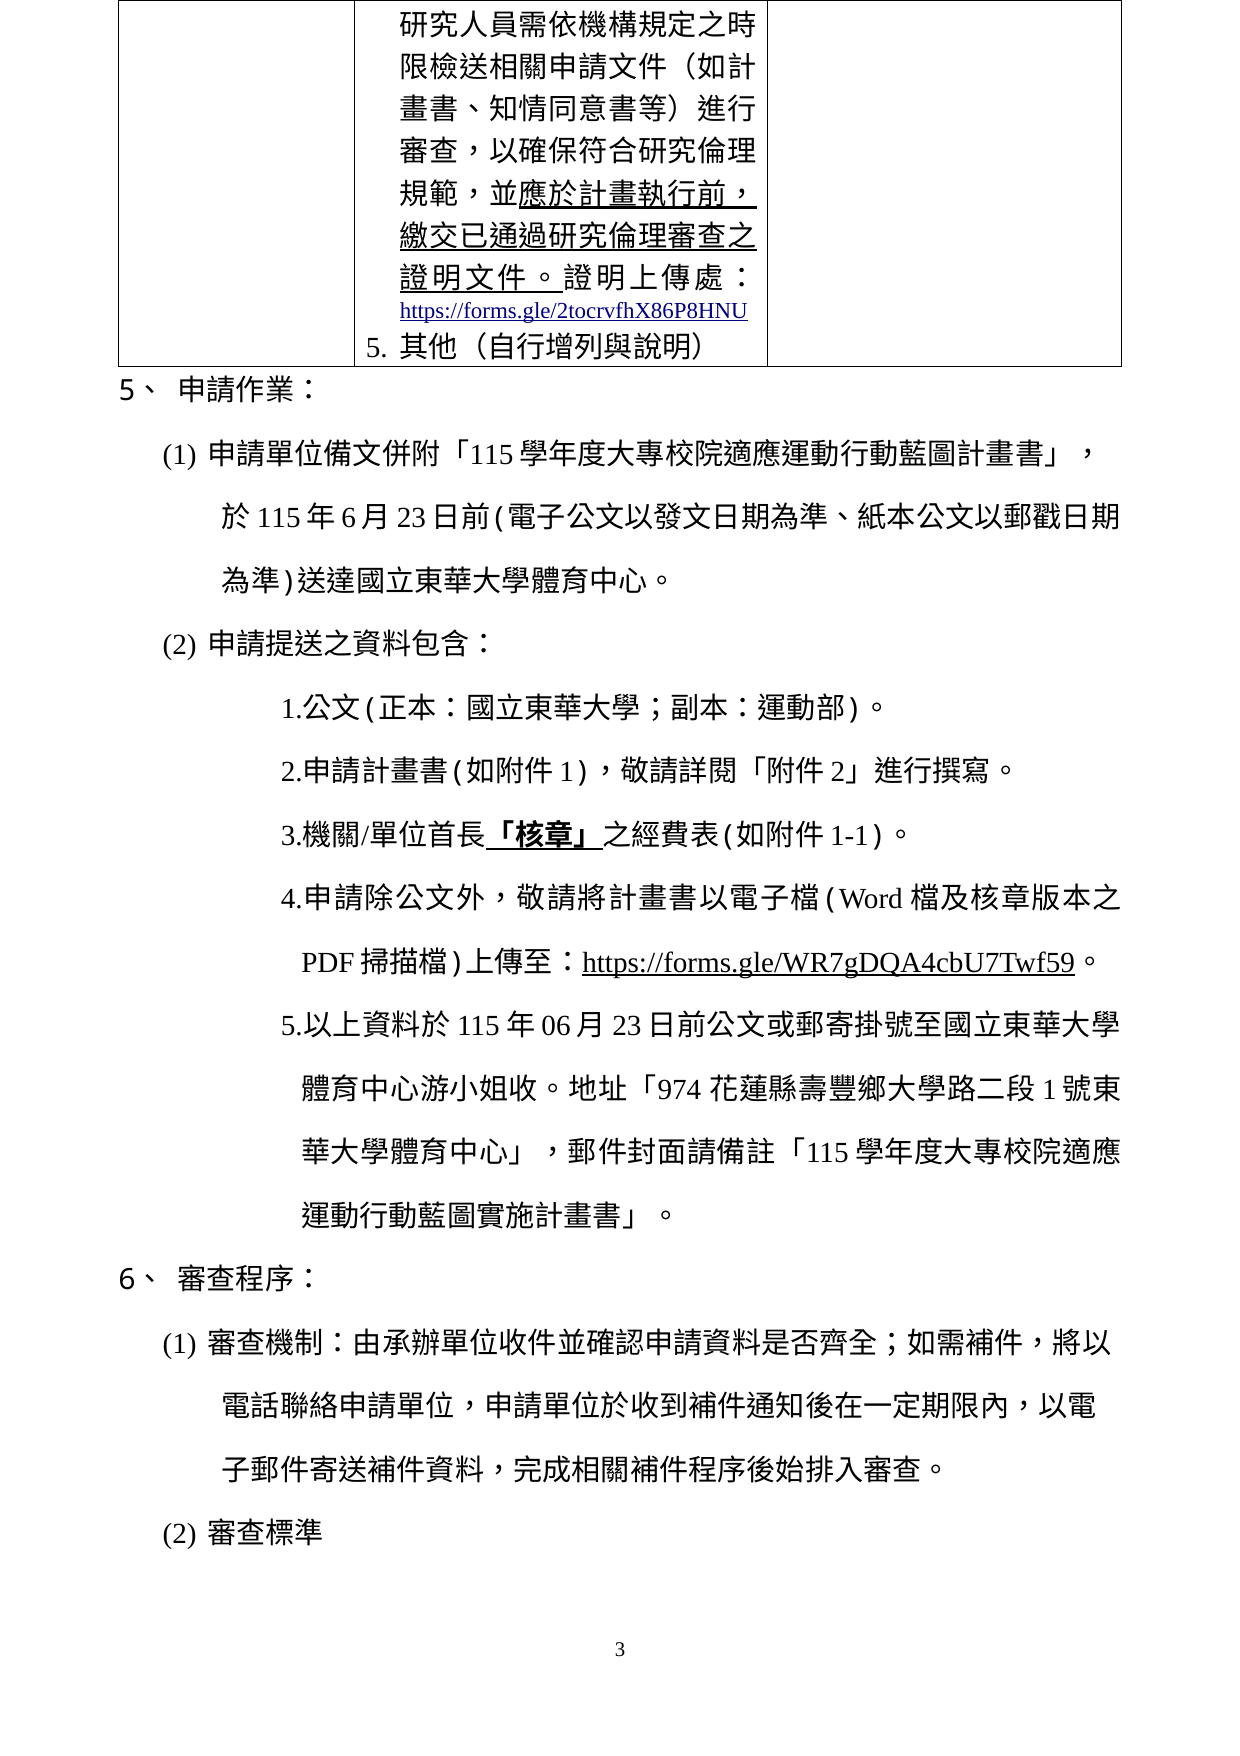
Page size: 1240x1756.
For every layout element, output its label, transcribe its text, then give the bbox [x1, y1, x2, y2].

list 申請提送之資料包含： [162, 621, 1121, 663]
list 審查程序： [118, 1256, 1121, 1298]
text 1.公文(正本：國立東華大學；副本：運動部)。 [281, 684, 1121, 727]
list 申請單位備文併附「115學年度大專校院適應運動行動藍圖計畫書」，於115年6月23日前(電子公文以發文日期為準、紙本公文以郵戳日期為準)送達國立東華大學體育中心。 [162, 430, 1121, 600]
list 申請作業： [118, 367, 1121, 409]
table_cell 研究人員需依機構規定之時限檢送相關申請文件（如計畫書、知情同意書等）進行審查，以確保符合研究倫理規範，並應於計畫執行前，繳交已通過研究倫理審查之證明文件。證明上傳處：https://forms.gle/2tocrvfhX86P8HNU 其他（自行增列與說明） [355, 1, 767, 366]
table_cell [119, 1, 354, 366]
list 審查標準 [162, 1509, 1121, 1552]
text 3.機關/單位首長「核章」之經費表(如附件1-1)。 [281, 811, 1121, 854]
text 5.以上資料於115年06月23日前公文或郵寄掛號至國立東華大學體育中心游小姐收。地址「974 花蓮縣壽豐鄉大學路二段1號東華大學體育中心」，郵件封面請備註「115學年度大專校院適應運動行動藍圖實施計畫書」。 [281, 1002, 1121, 1234]
text 2.申請計畫書(如附件1)，敬請詳閱「附件2」進行撰寫。 [281, 748, 1121, 790]
table_cell [768, 1, 1121, 366]
list 審查機制：由承辦單位收件並確認申請資料是否齊全；如需補件，將以電話聯絡申請單位，申請單位於收到補件通知後在一定期限內，以電子郵件寄送補件資料，完成相關補件程序後始排入審查。 [162, 1319, 1121, 1488]
text 4.申請除公文外，敬請將計畫書以電子檔(Word檔及核章版本之PDF掃描檔)上傳至：https://forms.gle/WR7gDQA4cbU7Twf59。 [281, 875, 1121, 981]
